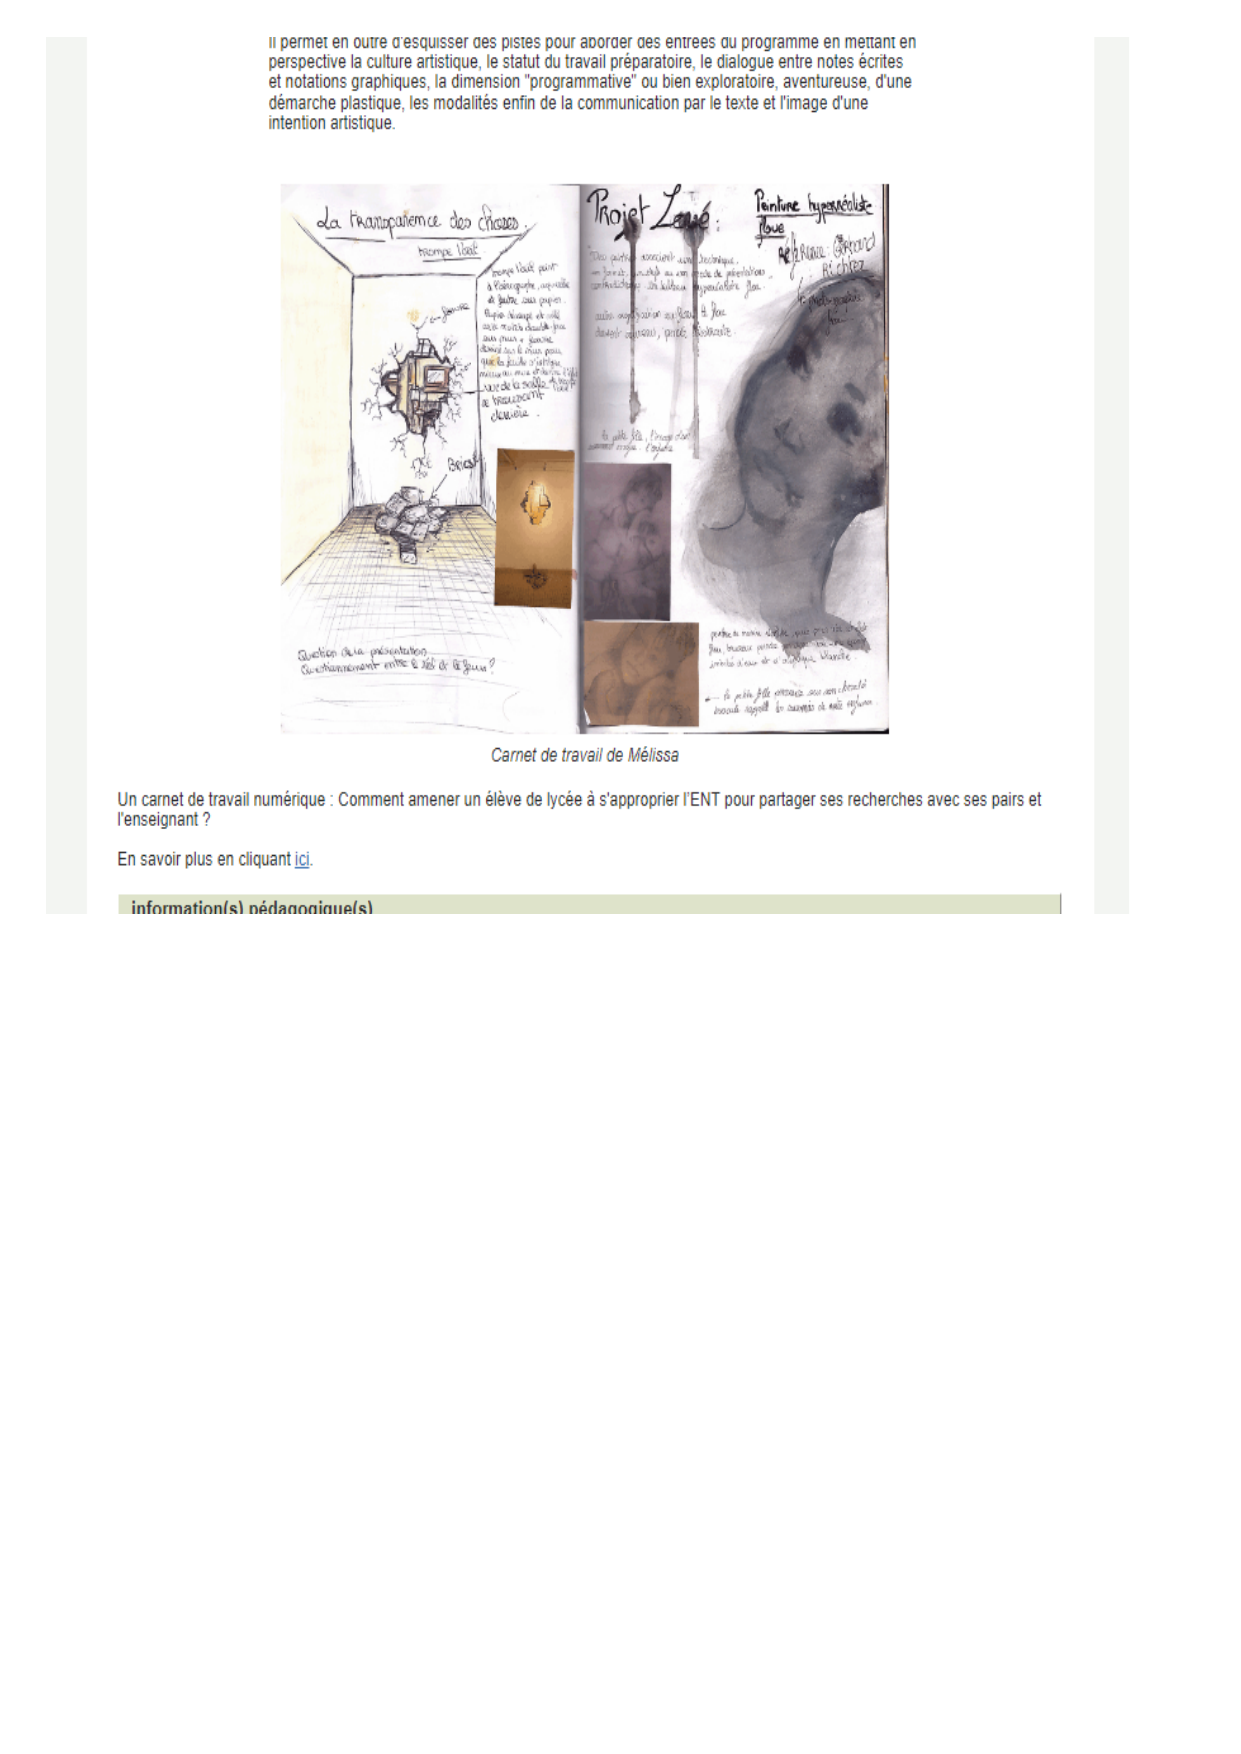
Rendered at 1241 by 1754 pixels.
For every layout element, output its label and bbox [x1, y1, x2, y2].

picture [64, 37, 1069, 914]
